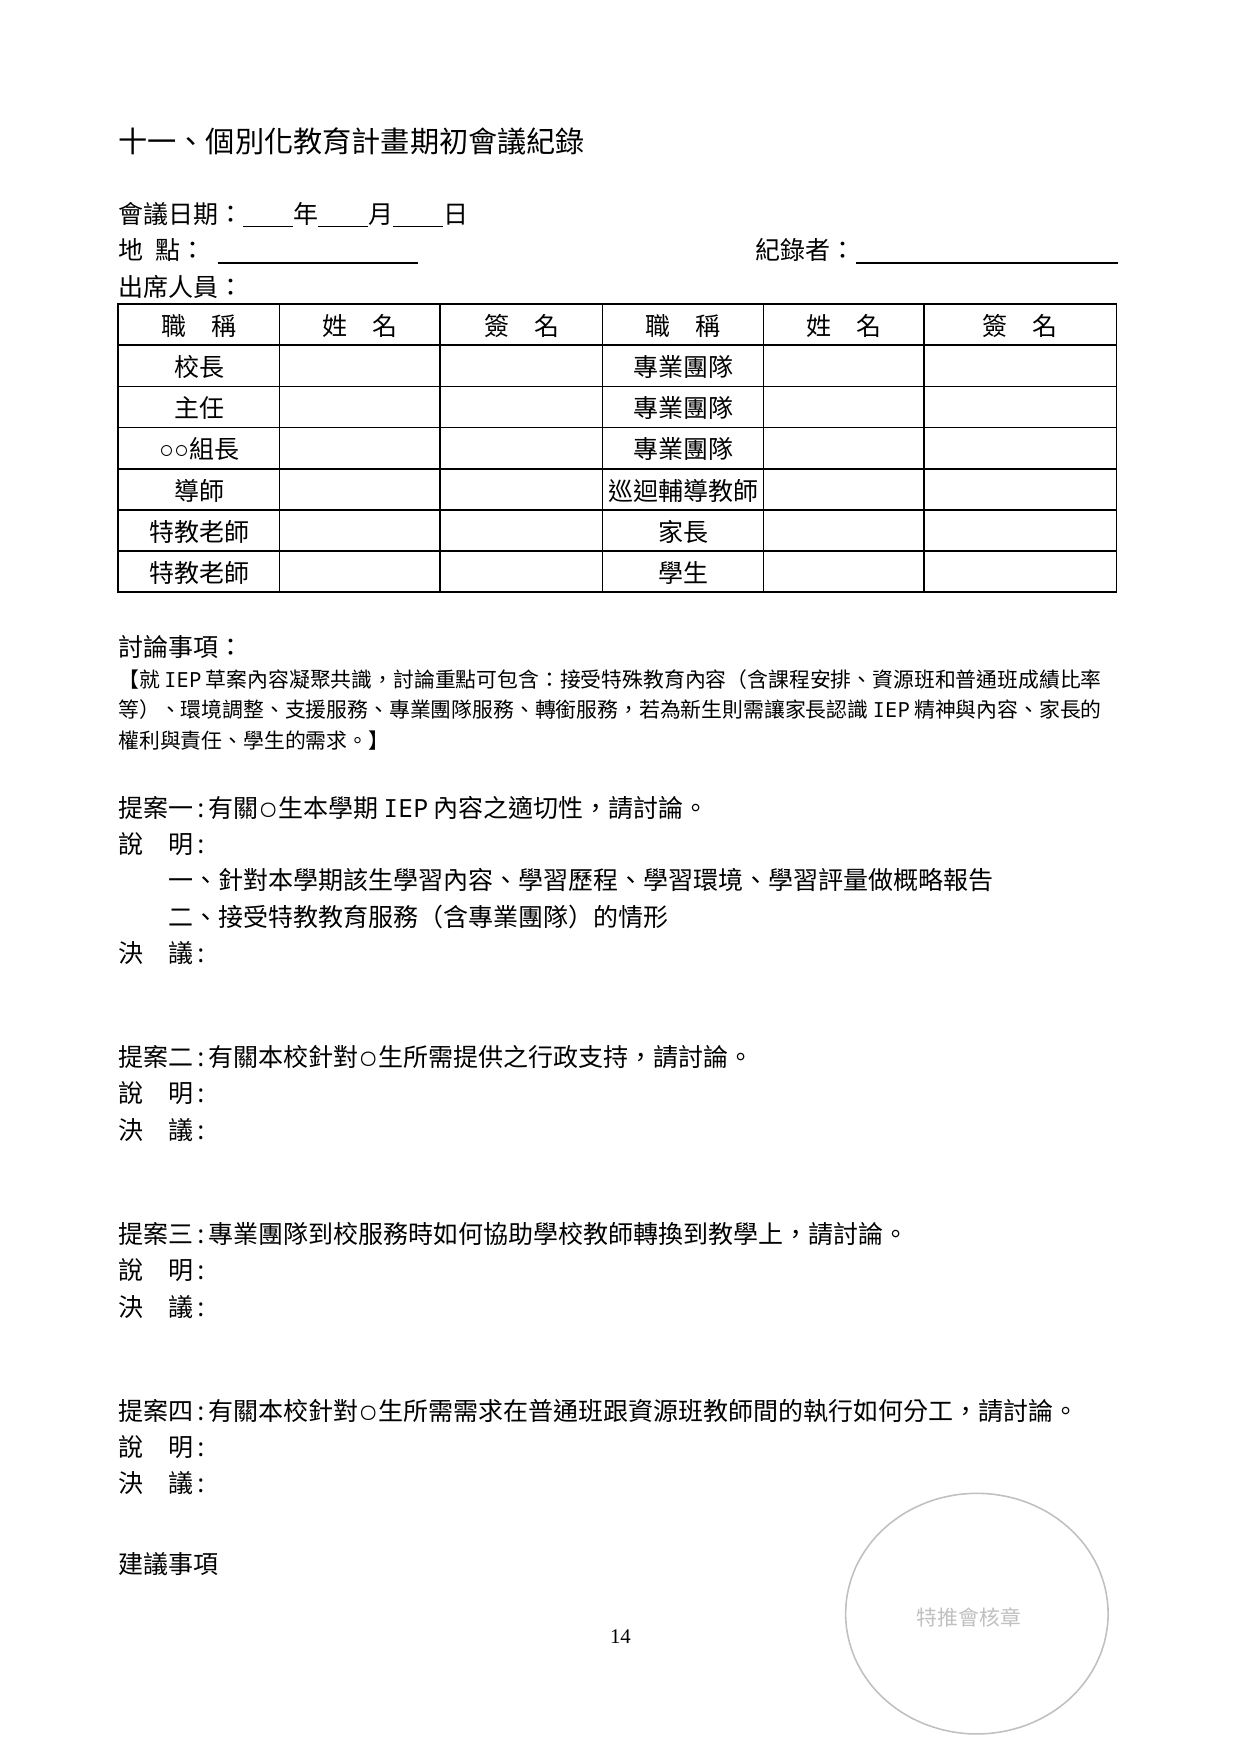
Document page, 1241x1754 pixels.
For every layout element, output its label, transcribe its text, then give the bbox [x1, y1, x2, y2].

text 說 明: [118, 824, 1122, 861]
table_cell [764, 470, 923, 509]
table_cell [280, 511, 439, 550]
text 提案四:有關本校針對生所需需求在普通班跟資源班教師間的執行如何分工，請討論。 [118, 1391, 1122, 1428]
text 說 明: [118, 1251, 1122, 1287]
table_header 職 稱 [603, 305, 763, 344]
table_cell [852, 1544, 1102, 1581]
text 會議日期： 年 月 日 [118, 194, 1122, 231]
table_header 姓 名 [764, 305, 923, 344]
text 說 明: [118, 1074, 1122, 1110]
table_cell [925, 346, 1116, 386]
table_cell [280, 552, 439, 591]
text [1086, 1544, 1122, 1581]
table_cell [764, 428, 923, 468]
table_cell [764, 387, 923, 427]
text 一、針對本學期該生學習內容、學習歷程、學習環境、學習評量做概略報告 [168, 861, 1122, 897]
text 二、接受特教教育服務（含專業團隊）的情形 [168, 897, 1122, 933]
text 討論事項： [118, 627, 1122, 663]
table_cell [925, 470, 1116, 509]
table_cell 專業團隊 [603, 387, 763, 427]
table_cell [925, 511, 1116, 550]
table_cell [280, 346, 439, 386]
table_cell 主任 [119, 387, 279, 427]
text 十一、個別化教育計畫期初會議紀錄 [118, 118, 1122, 160]
table_cell [441, 470, 602, 509]
text 出席人員： [118, 267, 1122, 303]
table_cell [441, 346, 602, 386]
text 決 議: [118, 1464, 1122, 1500]
text 提案三:專業團隊到校服務時如何協助學校教師轉換到教學上，請討論。 [118, 1214, 1122, 1251]
text 地 點： 紀錄者： [118, 231, 1122, 267]
table_cell 學生 [603, 552, 763, 591]
text 說 明: [118, 1428, 1122, 1464]
table_cell [441, 511, 602, 550]
table_cell 專業團隊 [603, 428, 763, 468]
text 決 議: [118, 1110, 1122, 1146]
table_cell [925, 552, 1116, 591]
text 提案二:有關本校針對生所需提供之行政支持，請討論。 [118, 1038, 1122, 1074]
table_cell ○○組長 [119, 428, 279, 468]
table_cell [441, 428, 602, 468]
table_cell [940, 1495, 1013, 1500]
table_cell [280, 387, 439, 427]
table_cell 校長 [119, 346, 279, 386]
table_cell [925, 387, 1116, 427]
table_header 姓 名 [280, 305, 439, 344]
table_cell [441, 552, 602, 591]
table_cell [280, 428, 439, 468]
table_cell 專業團隊 [603, 346, 763, 386]
text 【就IEP草案內容凝聚共識，討論重點可包含：接受特殊教育內容（含課程安排、資源班和普通班成績比率等）、環境調整、支援服務、專業團隊服務、轉銜服務，若為新生則需讓家長認識IEP精神與內容、家長的權利與責任、學生的需求。】 [118, 663, 1122, 754]
table_cell [925, 428, 1116, 468]
table_cell 導師 [119, 470, 279, 509]
text 決 議: [118, 933, 1122, 969]
text 決 議: [118, 1287, 1122, 1323]
table_cell [764, 346, 923, 386]
table_header 簽 名 [441, 305, 602, 344]
table_cell 家長 [603, 511, 763, 550]
table_cell [441, 387, 602, 427]
table_cell 巡迴輔導教師 [603, 470, 763, 509]
table_header 職 稱 [119, 305, 279, 344]
text 建議事項 [118, 1544, 868, 1581]
table_cell 特教老師 [119, 552, 279, 591]
text 提案一:有關生本學期IEP內容之適切性，請討論。 [118, 788, 1122, 824]
table_header 簽 名 [925, 305, 1116, 344]
table_cell [280, 470, 439, 509]
table_cell [764, 552, 923, 591]
table_cell 特教老師 [119, 511, 279, 550]
table_cell [764, 511, 923, 550]
